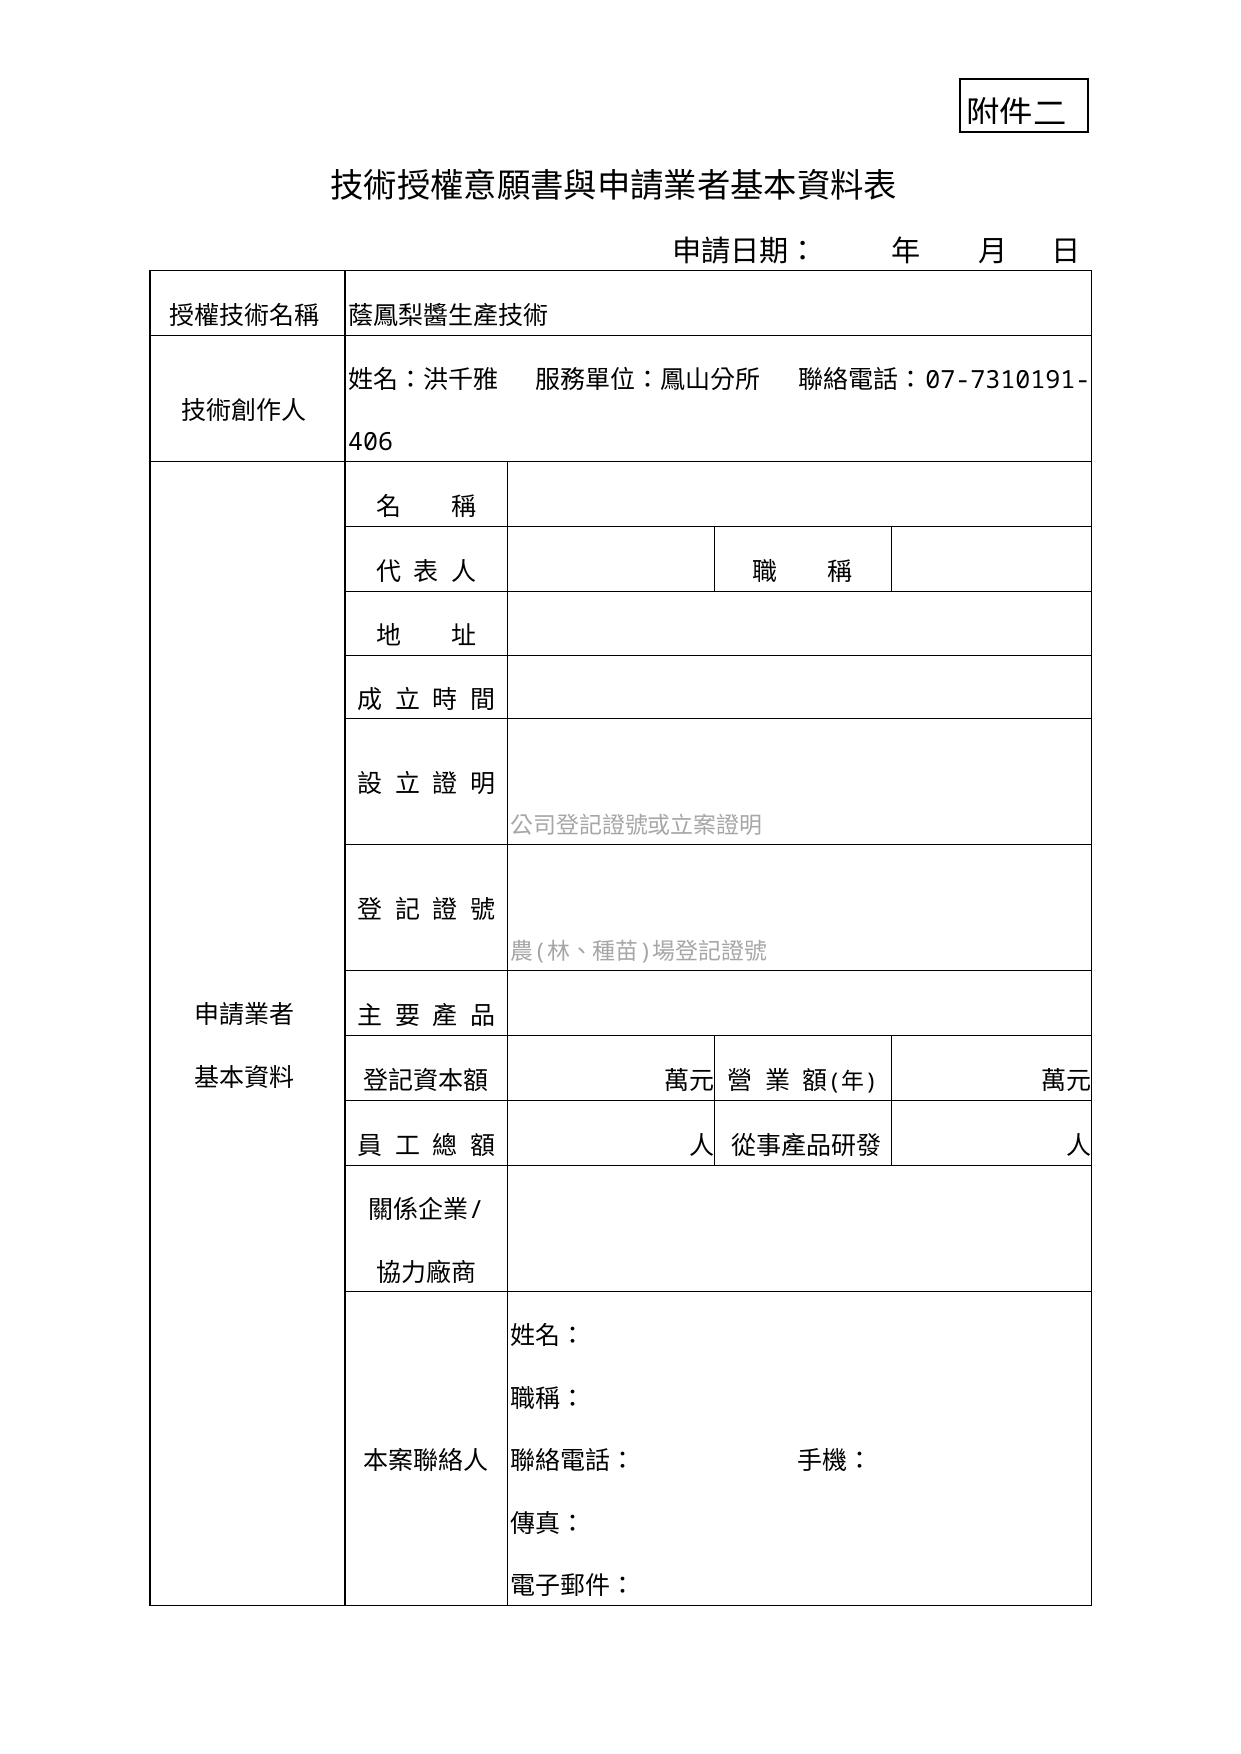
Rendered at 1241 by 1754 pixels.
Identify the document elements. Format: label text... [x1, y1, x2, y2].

table_cell 人 [892, 1101, 1091, 1165]
table_cell 職 稱 [715, 527, 891, 591]
text 申請日期： 年 月 日 [150, 207, 1080, 270]
table_cell 成 立 時 間 [346, 656, 507, 718]
table_header 蔭鳳梨醬生產技術 [346, 271, 1091, 335]
text 附件二 [961, 87, 1072, 124]
table_cell [508, 462, 1091, 526]
table_cell 營 業 額(年) [715, 1036, 891, 1100]
table_header 授權技術名稱 [151, 271, 344, 335]
table_cell 名 稱 [346, 462, 507, 526]
table_cell 農(林、種苗)場登記證號 [508, 845, 1091, 970]
text 技術授權意願書與申請業者基本資料表 [150, 159, 1077, 207]
table_cell 代 表 人 [346, 527, 507, 591]
table_cell 姓名： 職稱： 聯絡電話： 手機： 傳真： 電子郵件： [508, 1292, 1091, 1605]
table_cell 登 記 證 號 [346, 845, 507, 970]
table_cell [508, 971, 1091, 1035]
table_cell [508, 527, 714, 591]
table_cell 員 工 總 額 [346, 1101, 507, 1165]
table_cell 地 址 [346, 592, 507, 654]
table_cell 主 要 產 品 [346, 971, 507, 1035]
table_cell [508, 656, 1091, 718]
table_cell [508, 1166, 1091, 1291]
table_cell 申請業者 基本資料 [151, 462, 344, 1605]
table_cell 姓名：洪千雅 服務單位：鳳山分所 聯絡電話：07-7310191-406 [346, 336, 1091, 461]
table_cell 人 [508, 1101, 714, 1165]
table_cell 公司登記證號或立案證明 [508, 719, 1091, 844]
table_cell 關係企業/ 協力廠商 [346, 1166, 507, 1291]
table_cell 本案聯絡人 [346, 1292, 507, 1605]
table_cell 技術創作人 [151, 336, 344, 461]
table_cell 登記資本額 [346, 1036, 507, 1100]
table_cell [892, 527, 1091, 591]
table_cell 萬元 [508, 1036, 714, 1100]
table_cell [508, 592, 1091, 654]
table_cell 從事產品研發 [715, 1101, 891, 1165]
table_cell 設 立 證 明 [346, 719, 507, 844]
table_cell 萬元 [892, 1036, 1091, 1100]
